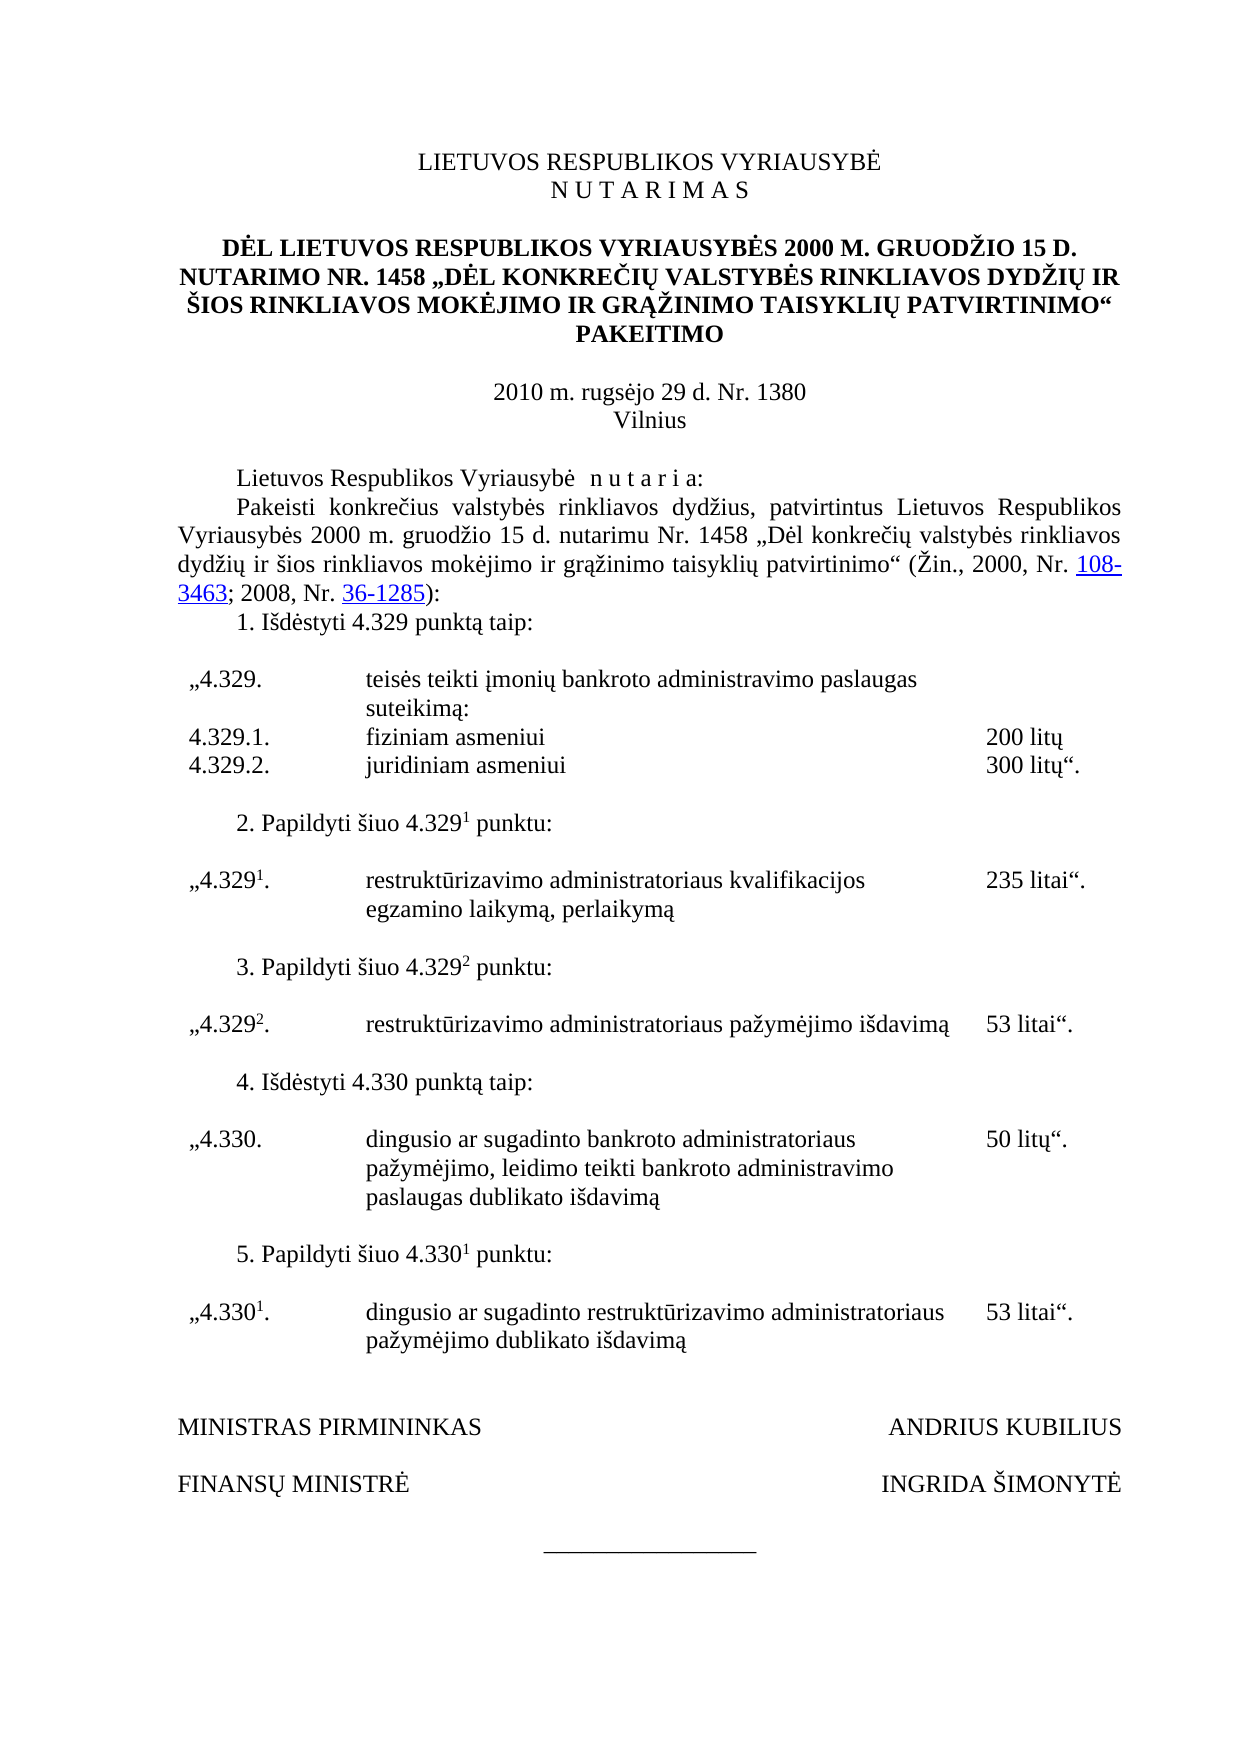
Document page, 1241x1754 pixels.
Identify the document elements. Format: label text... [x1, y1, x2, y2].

table_header dingusio ar sugadinto restruktūrizavimo administratoriaus pažymėjimo dublikato išdavimą [354, 1297, 974, 1354]
text FINANSŲ MINISTRĖ INGRIDA ŠIMONYTĖ [177, 1469, 1122, 1498]
text 1. Išdėstyti 4.329 punktą taip: [177, 607, 1122, 636]
table_cell 300 litų“. [975, 751, 1144, 779]
table_header „4.3301. [177, 1297, 354, 1354]
text 2. Papildyti šiuo 4.3291 punktu: [177, 808, 1122, 837]
table_header dingusio ar sugadinto bankroto administratoriaus pažymėjimo, leidimo teikti bankroto administravimo paslaugas dublikato išdavimą [354, 1124, 974, 1211]
table_cell fiziniam asmeniui [354, 722, 974, 751]
text 4. Išdėstyti 4.330 punktą taip: [177, 1067, 1122, 1096]
table_header restruktūrizavimo administratoriaus kvalifikacijos egzamino laikymą, perlaikymą [354, 866, 974, 923]
text MINISTRAS PIRMININKAS ANDRIUS KUBILIUS [177, 1412, 1122, 1441]
text 5. Papildyti šiuo 4.3301 punktu: [177, 1239, 1122, 1268]
text Pakeisti konkrečius valstybės rinkliavos dydžius, patvirtintus Lietuvos Respublikos Vyriausybės 2000 m. gruodžio 15 d. nutarimu Nr. 1458 „Dėl konkrečių valstybės rinkliavos dydžių ir šios rinkliavos mokėjimo ir grąžinimo taisyklių patvirtinimo“ (Žin., 2000, Nr. 108-3463; 2008, Nr. 36-1285): [177, 492, 1122, 607]
table_header „4.329. [177, 664, 354, 722]
table_header 50 litų“. [975, 1124, 1144, 1211]
table_header 53 litai“. [975, 1297, 1144, 1354]
text Vilnius [177, 406, 1122, 434]
text Lietuvos Respublikos Vyriausybė [177, 147, 1122, 176]
text DĖL LIETUVOS RESPUBLIKOS VYRIAUSYBĖS 2000 M. GRUODŽIO 15 D. NUTARIMO NR. 1458 „DĖL KONKREČIŲ VALSTYBĖS RINKLIAVOS DYDŽIŲ IR ŠIOS RINKLIAVOS MOKĖJIMO IR GRĄŽINIMO TAISYKLIŲ PATVIRTINIMO“ PAKEITIMO [177, 233, 1122, 348]
table_cell 4.329.2. [177, 751, 354, 779]
table_header 53 litai“. [975, 1009, 1144, 1038]
table_header „4.3292. [177, 1009, 354, 1038]
table_header „4.330. [177, 1124, 354, 1211]
table_cell 4.329.1. [177, 722, 354, 751]
text _________________ [177, 1527, 1122, 1556]
table_cell juridiniam asmeniui [354, 751, 974, 779]
table_cell 200 litų [975, 722, 1144, 751]
text 3. Papildyti šiuo 4.3292 punktu: [177, 952, 1122, 981]
table_header teisės teikti įmonių bankroto administravimo paslaugas suteikimą: [354, 664, 974, 722]
table_header „4.3291. [177, 866, 354, 923]
text Lietuvos Respublikos Vyriausybė nutaria: [177, 463, 1122, 492]
text NUTARIMAS [177, 176, 1122, 204]
table_header restruktūrizavimo administratoriaus pažymėjimo išdavimą [354, 1009, 974, 1038]
table_header 235 litai“. [975, 866, 1144, 923]
table_header [975, 664, 1144, 722]
text 2010 m. rugsėjo 29 d. Nr. 1380 [177, 377, 1122, 406]
